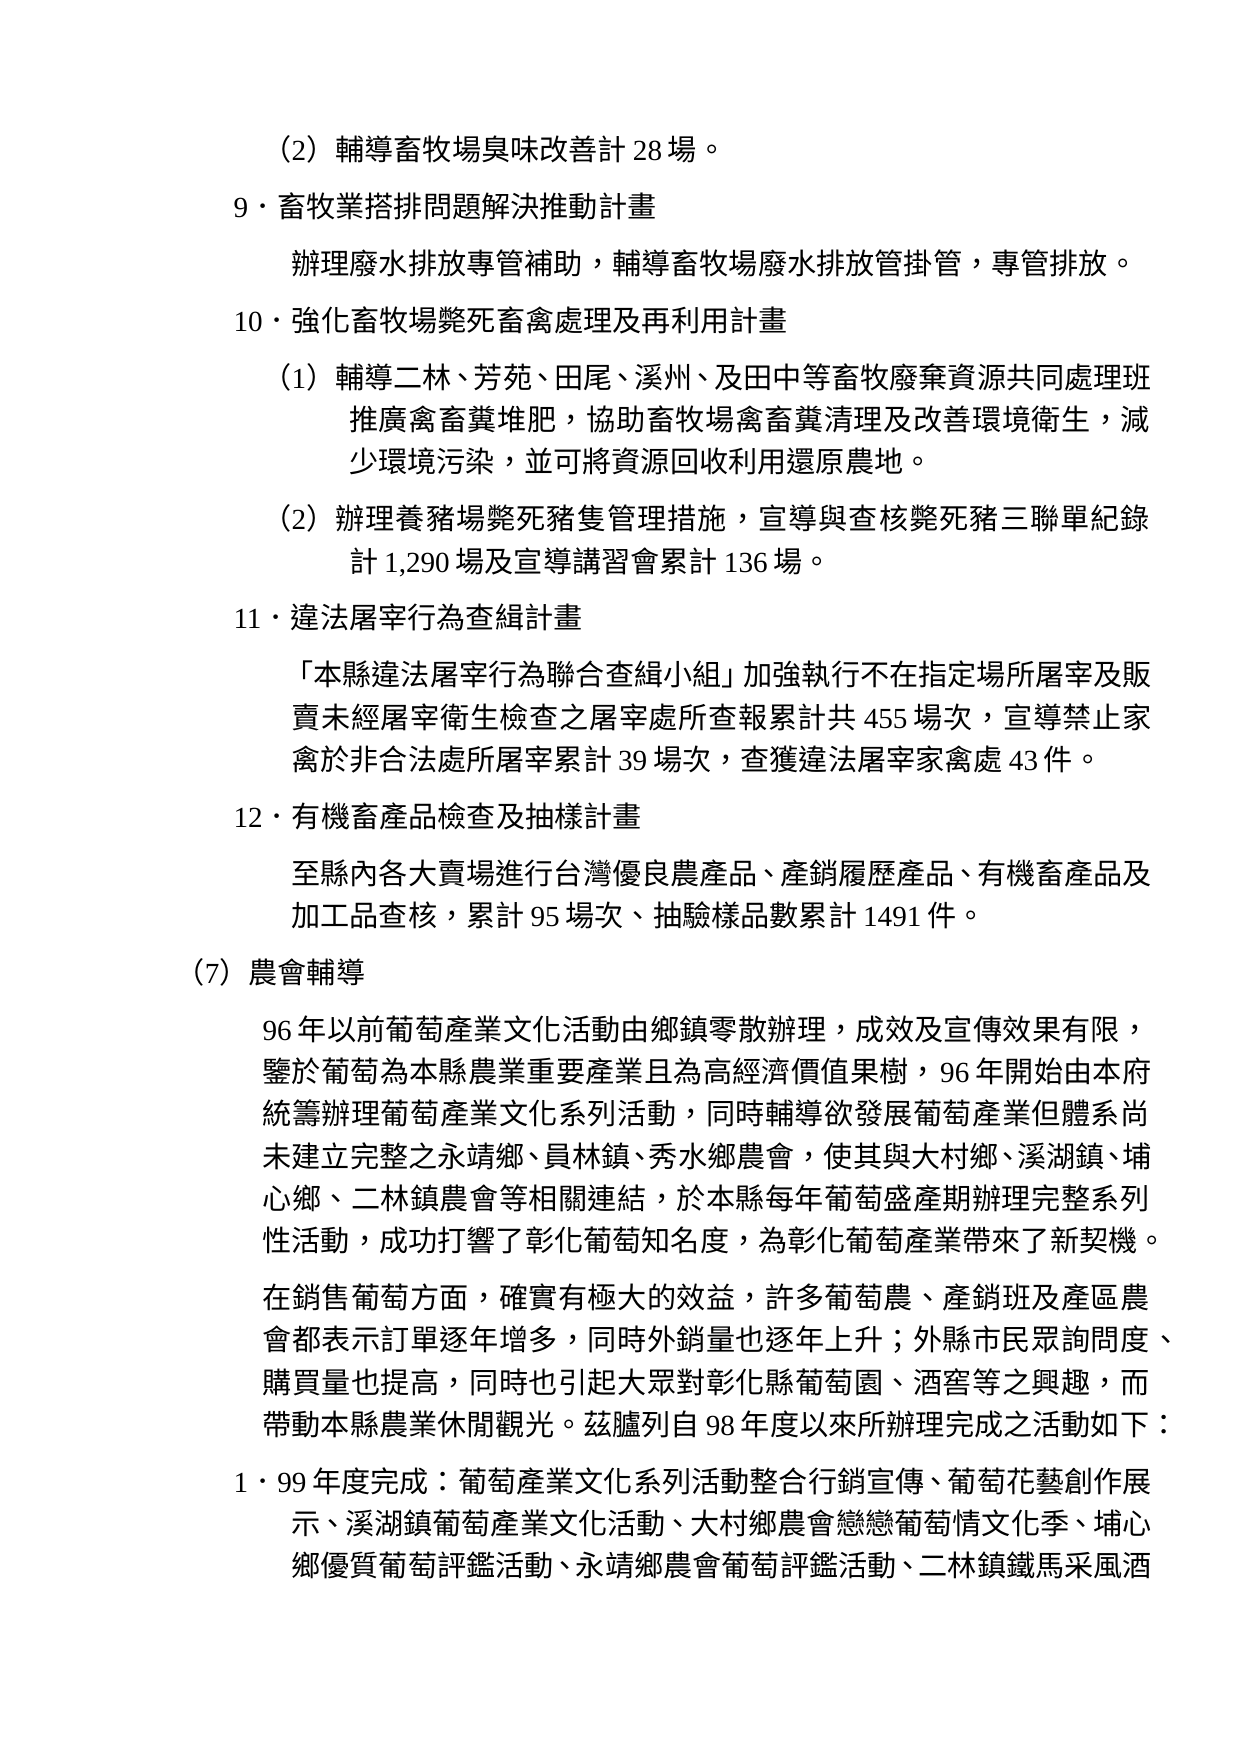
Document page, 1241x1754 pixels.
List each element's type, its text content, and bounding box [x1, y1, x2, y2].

list 農會輔導 [175, 949, 1152, 992]
list 99年度完成：葡萄產業文化系列活動整合行銷宣傳、葡萄花藝創作展示、溪湖鎮葡萄產業文化活動、大村鄉農會戀戀葡萄情文化季、埔心鄉優質葡萄評鑑活動、永靖鄉農會葡萄評鑑活動、二林鎮鐵馬采風酒 [233, 1458, 1152, 1585]
list 辦理養豬場斃死豬隻管理措施，宣導與查核斃死豬三聯單紀錄計1,290場及宣導講習會累計136場。 [262, 496, 1152, 581]
list 有機畜產品檢查及抽樣計畫 [233, 793, 1152, 836]
text 「本縣違法屠宰行為聯合查緝小組」加強執行不在指定場所屠宰及販賣未經屠宰衛生檢查之屠宰處所查報累計共455場次，宣導禁止家禽於非合法處所屠宰累計39場次，查獲違法屠宰家禽處43件。 [291, 652, 1152, 779]
list 輔導畜牧場臭味改善計28場。 [262, 127, 1152, 169]
list 輔導二林、芳苑、田尾、溪州、及田中等畜牧廢棄資源共同處理班推廣禽畜糞堆肥，協助畜牧場禽畜糞清理及改善環境衛生，減少環境污染，並可將資源回收利用還原農地。 [262, 354, 1152, 481]
list 強化畜牧場斃死畜禽處理及再利用計畫 [233, 298, 1152, 340]
text 在銷售葡萄方面，確實有極大的效益，許多葡萄農、產銷班及產區農會都表示訂單逐年增多，同時外銷量也逐年上升；外縣市民眾詢問度、購買量也提高，同時也引起大眾對彰化縣葡萄園、酒窖等之興趣，而帶動本縣農業休閒觀光。茲臚列自98年度以來所辦理完成之活動如下： [262, 1275, 1152, 1444]
text 至縣內各大賣場進行台灣優良農產品、產銷履歷產品、有機畜產品及加工品查核，累計95場次、抽驗樣品數累計1491件。 [291, 850, 1152, 935]
list 畜牧業搭排問題解決推動計畫 [233, 184, 1152, 226]
list 違法屠宰行為查緝計畫 [233, 595, 1152, 637]
text 辦理廢水排放專管補助，輔導畜牧場廢水排放管掛管，專管排放。 [291, 241, 1152, 283]
text 96年以前葡萄產業文化活動由鄉鎮零散辦理，成效及宣傳效果有限，鑒於葡萄為本縣農業重要產業且為高經濟價值果樹，96年開始由本府統籌辦理葡萄產業文化系列活動，同時輔導欲發展葡萄產業但體系尚未建立完整之永靖鄉、員林鎮、秀水鄉農會，使其與大村鄉、溪湖鎮、埔心鄉、二林鎮農會等相關連結，於本縣每年葡萄盛產期辦理完整系列性活動，成功打響了彰化葡萄知名度，為彰化葡萄產業帶來了新契機。 [262, 1006, 1152, 1260]
